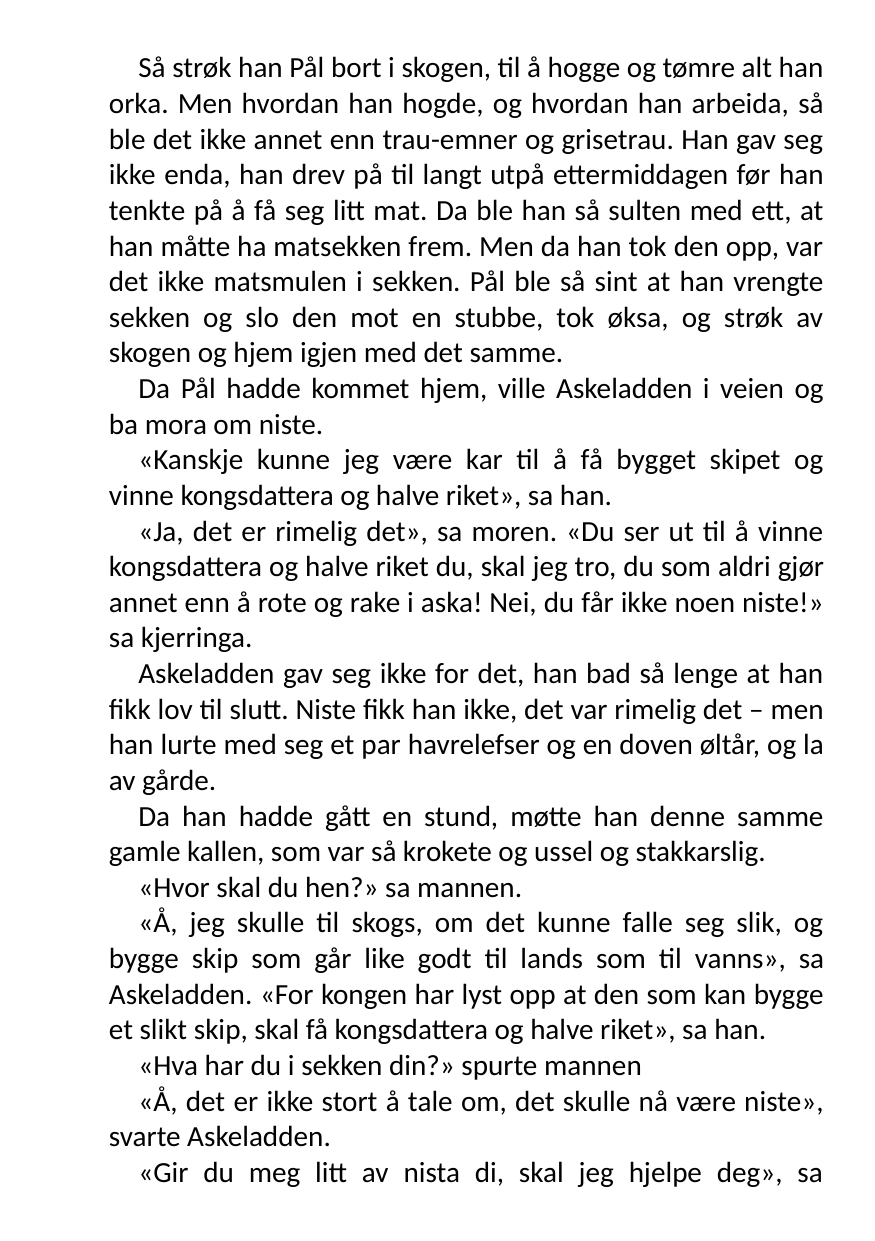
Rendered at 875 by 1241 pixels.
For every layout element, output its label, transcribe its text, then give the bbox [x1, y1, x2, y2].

text «Ja, det er rimelig det», sa moren. «Du ser ut til å vinne kongsdattera og halve riket du, skal jeg tro, du som aldri gjør annet enn å rote og rake i aska! Nei, du får ikke noen niste!» sa kjerringa. [109, 513, 824, 655]
text Da han hadde gått en stund, møtte han denne samme gamle kallen, som var så krokete og ussel og stakkarslig. [109, 798, 824, 869]
text «Gir du meg litt av nista di, skal jeg hjelpe deg», sa [109, 1154, 824, 1189]
text «Hvor skal du hen?» sa mannen. [109, 869, 824, 904]
text «Kanskje kunne jeg være kar til å få bygget skipet og vinne kongsdattera og halve riket», sa han. [109, 441, 824, 513]
text «Å, det er ikke stort å tale om, det skulle nå være niste», svarte Askeladden. [109, 1083, 824, 1154]
text Askeladden gav seg ikke for det, han bad så lenge at han fikk lov til slutt. Niste fikk han ikke, det var rimelig det – men han lurte med seg et par havrelefser og en doven øltår, og la av gårde. [109, 655, 824, 798]
text «Å, jeg skulle til skogs, om det kunne falle seg slik, og bygge skip som går like godt til lands som til vanns», sa Askeladden. «For kongen har lyst opp at den som kan bygge et slikt skip, skal få kongsdattera og halve riket», sa han. [109, 904, 824, 1047]
text Så strøk han Pål bort i skogen, til å hogge og tømre alt han orka. Men hvordan han hogde, og hvordan han arbeida, så ble det ikke annet enn trau-emner og grisetrau. Han gav seg ikke enda, han drev på til langt utpå ettermiddagen før han tenkte på å få seg litt mat. Da ble han så sulten med ett, at han måtte ha matsekken frem. Men da han tok den opp, var det ikke matsmulen i sekken. Pål ble så sint at han vrengte sekken og slo den mot en stubbe, tok øksa, og strøk av skogen og hjem igjen med det samme. [109, 49, 824, 370]
text «Hva har du i sekken din?» spurte mannen [109, 1047, 824, 1083]
text Da Pål hadde kommet hjem, ville Askeladden i veien og ba mora om niste. [109, 370, 824, 441]
